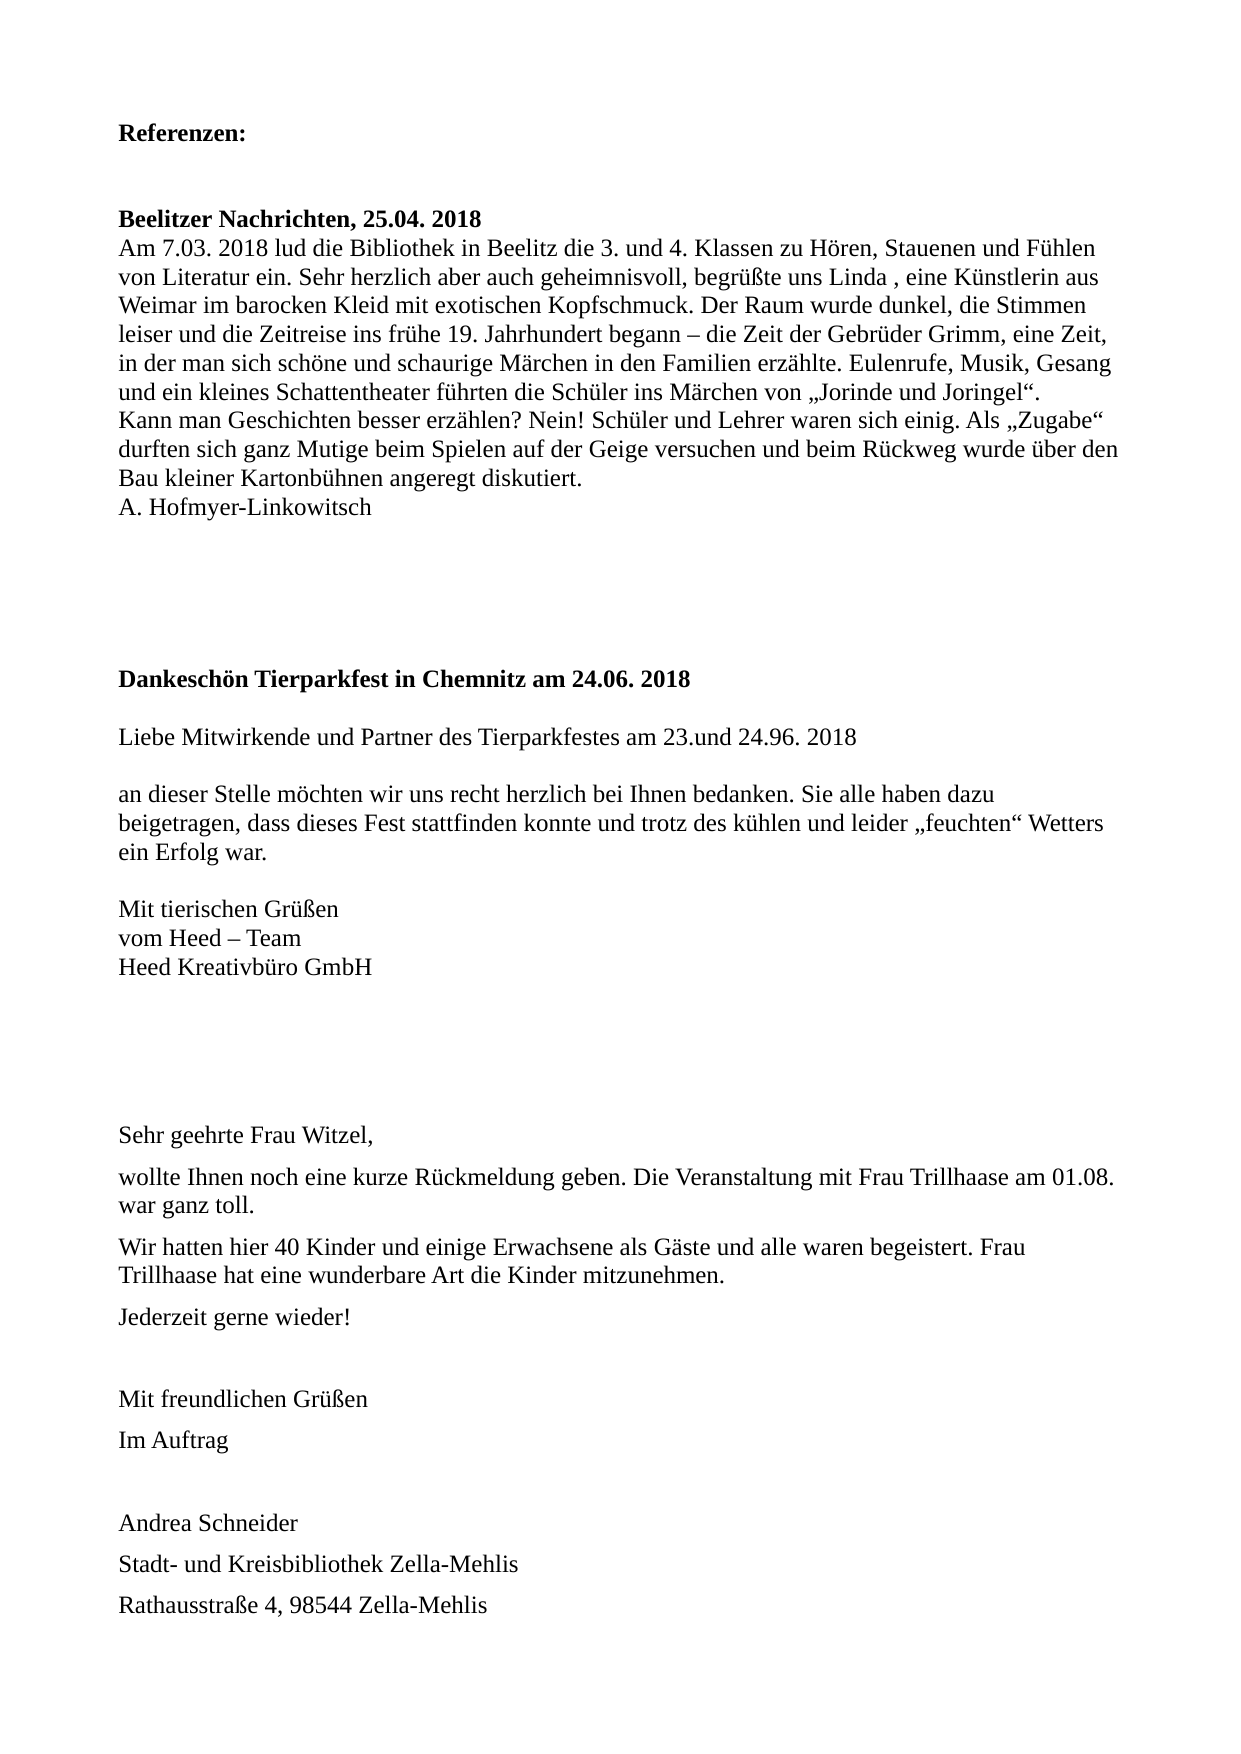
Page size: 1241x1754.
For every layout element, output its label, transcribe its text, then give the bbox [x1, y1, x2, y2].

text vom Heed – Team [118, 923, 1122, 952]
text wollte Ihnen noch eine kurze Rückmeldung geben. Die Veranstaltung mit Frau Trillhaase am 01.08. war ganz toll. [118, 1162, 1122, 1219]
text an dieser Stelle möchten wir uns recht herzlich bei Ihnen bedanken. Sie alle haben dazu beigetragen, dass dieses Fest stattfinden konnte und trotz des kühlen und leider „feuchten“ Wetters ein Erfolg war. [118, 779, 1122, 866]
text Im Auftrag [118, 1426, 1122, 1454]
text Am 7.03. 2018 lud die Bibliothek in Beelitz die 3. und 4. Klassen zu Hören, Stauenen und Fühlen von Literatur ein. Sehr herzlich aber auch geheimnisvoll, begrüßte uns Linda , eine Künstlerin aus Weimar im barocken Kleid mit exotischen Kopfschmuck. Der Raum wurde dunkel, die Stimmen leiser und die Zeitreise ins frühe 19. Jahrhundert begann – die Zeit der Gebrüder Grimm, eine Zeit, in der man sich schöne und schaurige Märchen in den Familien erzählte. Eulenrufe, Musik, Gesang und ein kleines Schattentheater führten die Schüler ins Märchen von „Jorinde und Joringel“. [118, 233, 1122, 406]
text Stadt- und Kreisbibliothek Zella-Mehlis [118, 1549, 1122, 1578]
text Kann man Geschichten besser erzählen? Nein! Schüler und Lehrer waren sich einig. Als „Zugabe“ durften sich ganz Mutige beim Spielen auf der Geige versuchen und beim Rückweg wurde über den Bau kleiner Kartonbühnen angeregt diskutiert. [118, 406, 1122, 492]
text Heed Kreativbüro GmbH [118, 952, 1122, 981]
text Beelitzer Nachrichten, 25.04. 2018 [118, 204, 1122, 233]
text Liebe Mitwirkende und Partner des Tierparkfestes am 23.und 24.96. 2018 [118, 722, 1122, 751]
text Rathausstraße 4, 98544 Zella-Mehlis [118, 1591, 1122, 1619]
text Wir hatten hier 40 Kinder und einige Erwachsene als Gäste und alle waren begeistert. Frau Trillhaase hat eine wunderbare Art die Kinder mitzunehmen. [118, 1232, 1122, 1289]
text Referenzen: [118, 118, 1122, 147]
text A. Hofmyer-Linkowitsch [118, 492, 1122, 521]
text Andrea Schneider [118, 1508, 1122, 1537]
text Jederzeit gerne wieder! [118, 1302, 1122, 1331]
text Sehr geehrte Frau Witzel, [118, 1121, 1122, 1149]
text Dankeschön Tierparkfest in Chemnitz am 24.06. 2018 [118, 664, 1122, 693]
text Mit tierischen Grüßen [118, 894, 1122, 923]
text Mit freundlichen Grüßen [118, 1384, 1122, 1413]
